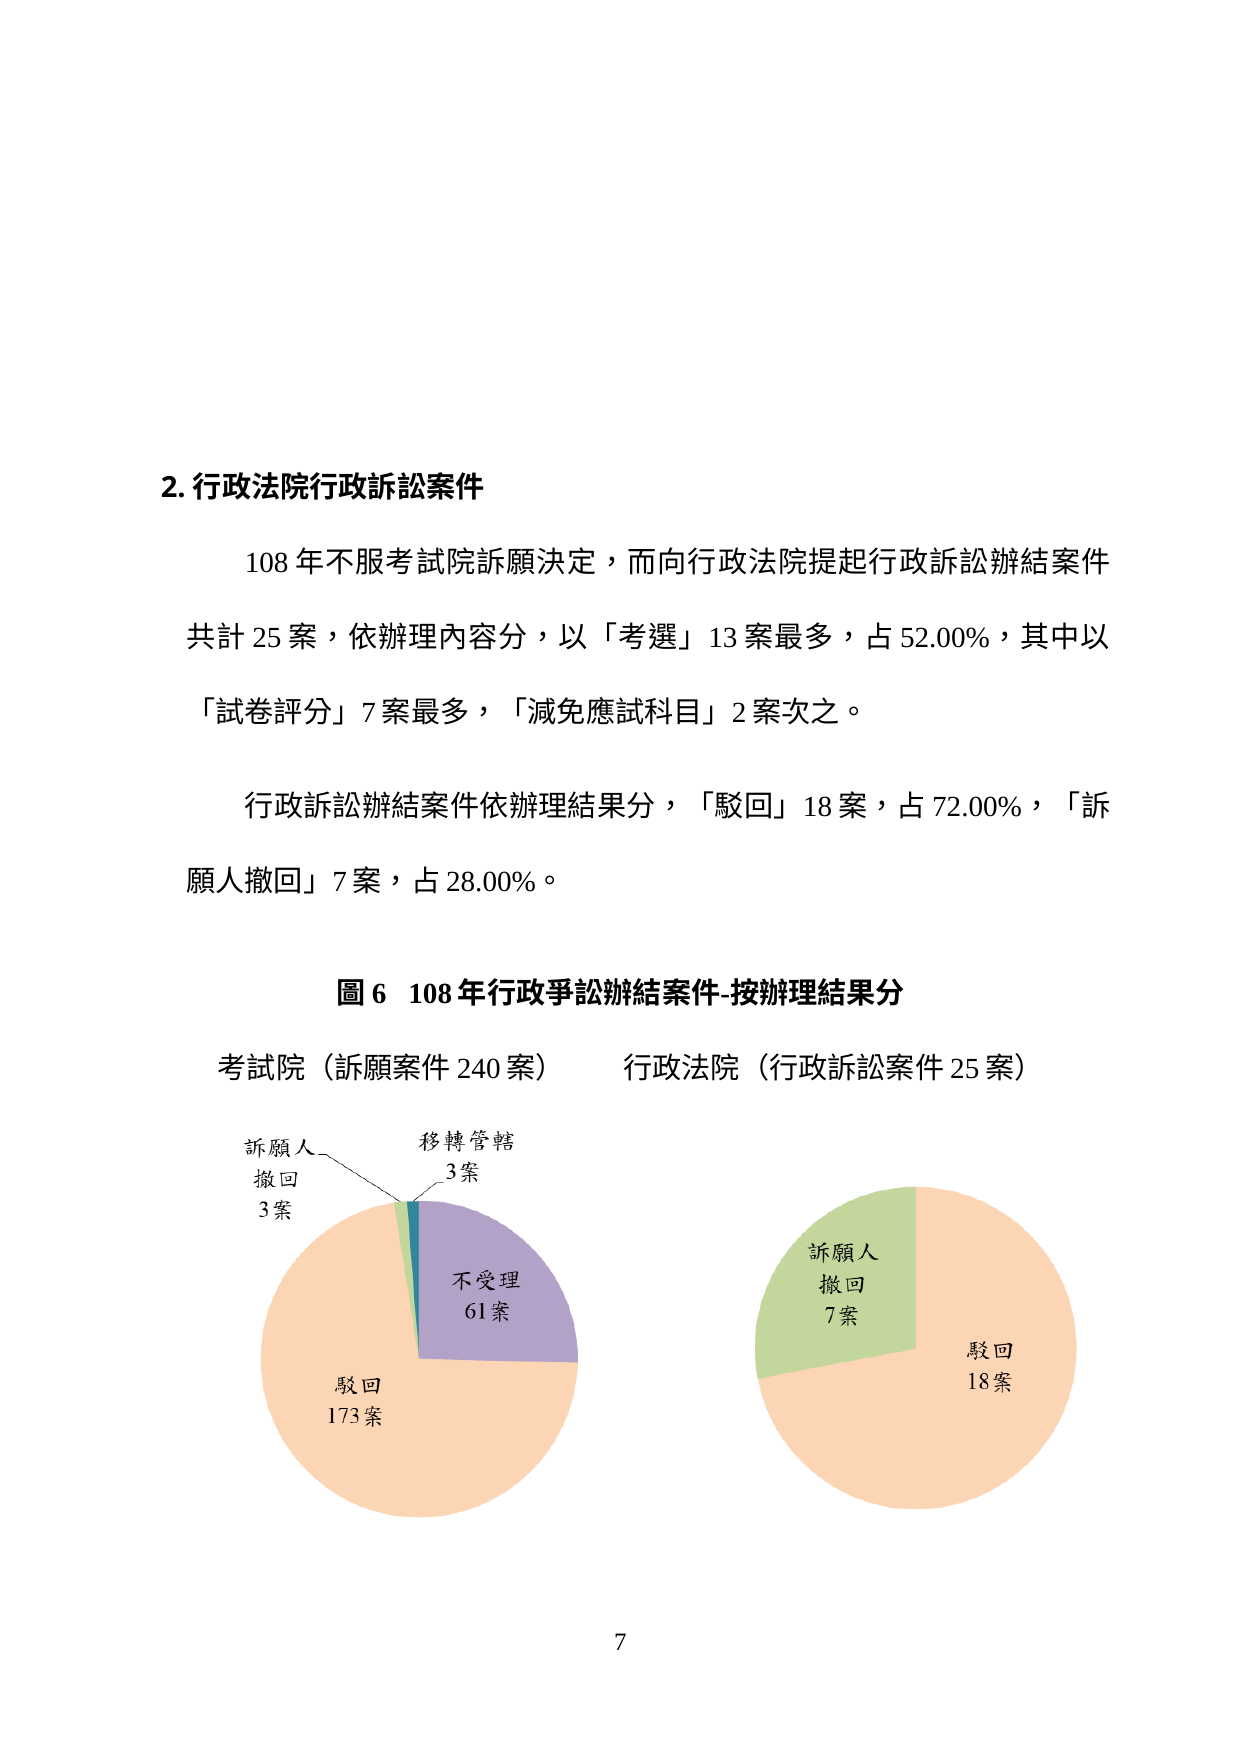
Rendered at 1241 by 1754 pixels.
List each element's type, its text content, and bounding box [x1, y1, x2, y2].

text 行政訴訟辦結案件依辦理結果分，「駁回」18案，占72.00%，「訴願人撤回」7案，占28.00%。 [186, 760, 1110, 910]
text 考試院（訴願案件240案） 行政法院（行政訴訟案件25案） [130, 1022, 1110, 1097]
list 行政法院行政訴訟案件 [161, 441, 1110, 516]
text 圖6 108年行政爭訟辦結案件-按辦理結果分 [130, 947, 1110, 1022]
picture [32, 1121, 1240, 1545]
text 108年不服考試院訴願決定，而向行政法院提起行政訴訟辦結案件共計25案，依辦理內容分，以「考選」13案最多，占52.00%，其中以「試卷評分」7案最多，「減免應試科目」2案次之。 [186, 516, 1110, 741]
